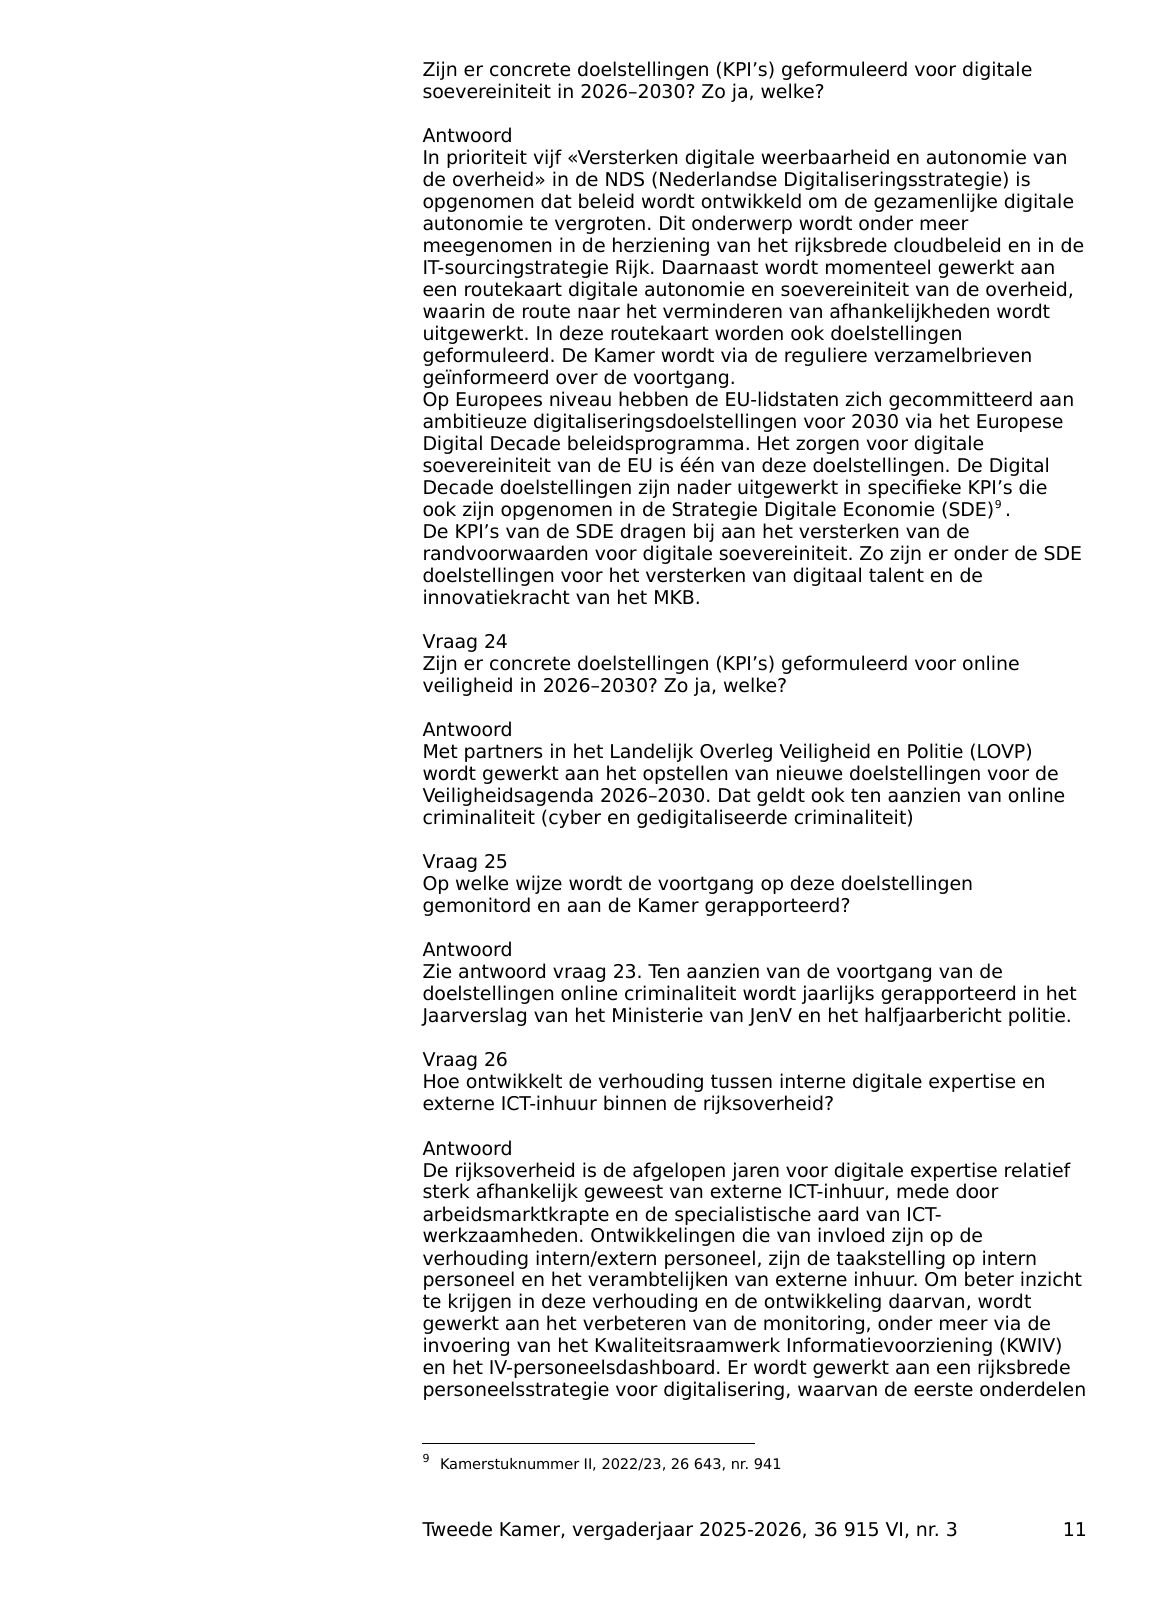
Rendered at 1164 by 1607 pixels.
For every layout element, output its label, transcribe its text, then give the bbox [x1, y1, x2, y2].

text Zijn er concrete doelstellingen (KPI’s) geformuleerd voor digitale soevereiniteit in 2026–2030? Zo ja, welke? [422, 59, 1087, 103]
text Zijn er concrete doelstellingen (KPI’s) geformuleerd voor online veiligheid in 2026–2030? Zo ja, welke? [422, 653, 1087, 697]
text Antwoord [422, 1137, 1087, 1159]
text Antwoord [422, 719, 1087, 741]
text Zie antwoord vraag 23. Ten aanzien van de voortgang van de doelstellingen online criminaliteit wordt jaarlijks gerapporteerd in het Jaarverslag van het Ministerie van JenV en het halfjaarbericht politie. [422, 961, 1087, 1027]
text Vraag 25 [422, 851, 1087, 873]
text Antwoord [422, 939, 1087, 961]
text Met partners in het Landelijk Overleg Veiligheid en Politie (LOVP) wordt gewerkt aan het opstellen van nieuwe doelstellingen voor de Veiligheidsagenda 2026–2030. Dat geldt ook ten aanzien van online criminaliteit (cyber en gedigitaliseerde criminaliteit) [422, 741, 1087, 829]
text Op welke wijze wordt de voortgang op deze doelstellingen gemonitord en aan de Kamer gerapporteerd? [422, 873, 1087, 917]
text Hoe ontwikkelt de verhouding tussen interne digitale expertise en externe ICT-inhuur binnen de rijksoverheid? [422, 1071, 1087, 1115]
text Vraag 24 [422, 631, 1087, 653]
text Kamerstuknummer II, 2022/23, 26 643, nr. 941 [422, 1452, 1087, 1474]
text De KPI’s van de SDE dragen bij aan het versterken van de randvoorwaarden voor digitale soevereiniteit. Zo zijn er onder de SDE doelstellingen voor het versterken van digitaal talent en de innovatiekracht van het MKB. [422, 521, 1087, 609]
text Op Europees niveau hebben de EU-lidstaten zich gecommitteerd aan ambitieuze digitaliseringsdoelstellingen voor 2030 via het Europese Digital Decade beleidsprogramma. Het zorgen voor digitale soevereiniteit van de EU is één van deze doelstellingen. De Digital Decade doelstellingen zijn nader uitgewerkt in specifieke KPI’s die ook zijn opgenomen in de Strategie Digitale Economie (SDE). [422, 389, 1087, 521]
text Vraag 26 [422, 1049, 1087, 1071]
text De rijksoverheid is de afgelopen jaren voor digitale expertise relatief sterk afhankelijk geweest van externe ICT-inhuur, mede door arbeidsmarktkrapte en de specialistische aard van ICT-werkzaamheden. Ontwikkelingen die van invloed zijn op de verhouding intern/extern personeel, zijn de taakstelling op intern personeel en het verambtelijken van externe inhuur. Om beter inzicht te krijgen in deze verhouding en de ontwikkeling daarvan, wordt gewerkt aan het verbeteren van de monitoring, onder meer via de invoering van het Kwaliteitsraamwerk Informatievoorziening (KWIV) en het IV-personeelsdashboard. Er wordt gewerkt aan een rijksbrede personeelsstrategie voor digitalisering, waarvan de eerste onderdelen [422, 1159, 1087, 1401]
text In prioriteit vijf «Versterken digitale weerbaarheid en autonomie van de overheid» in de NDS (Nederlandse Digitaliseringsstrategie) is opgenomen dat beleid wordt ontwikkeld om de gezamenlijke digitale autonomie te vergroten. Dit onderwerp wordt onder meer meegenomen in de herziening van het rijksbrede cloudbeleid en in de IT-sourcingstrategie Rijk. Daarnaast wordt momenteel gewerkt aan een routekaart digitale autonomie en soevereiniteit van de overheid, waarin de route naar het verminderen van afhankelijkheden wordt uitgewerkt. In deze routekaart worden ook doelstellingen geformuleerd. De Kamer wordt via de reguliere verzamelbrieven geïnformeerd over de voortgang. [422, 147, 1087, 389]
text Antwoord [422, 125, 1087, 147]
